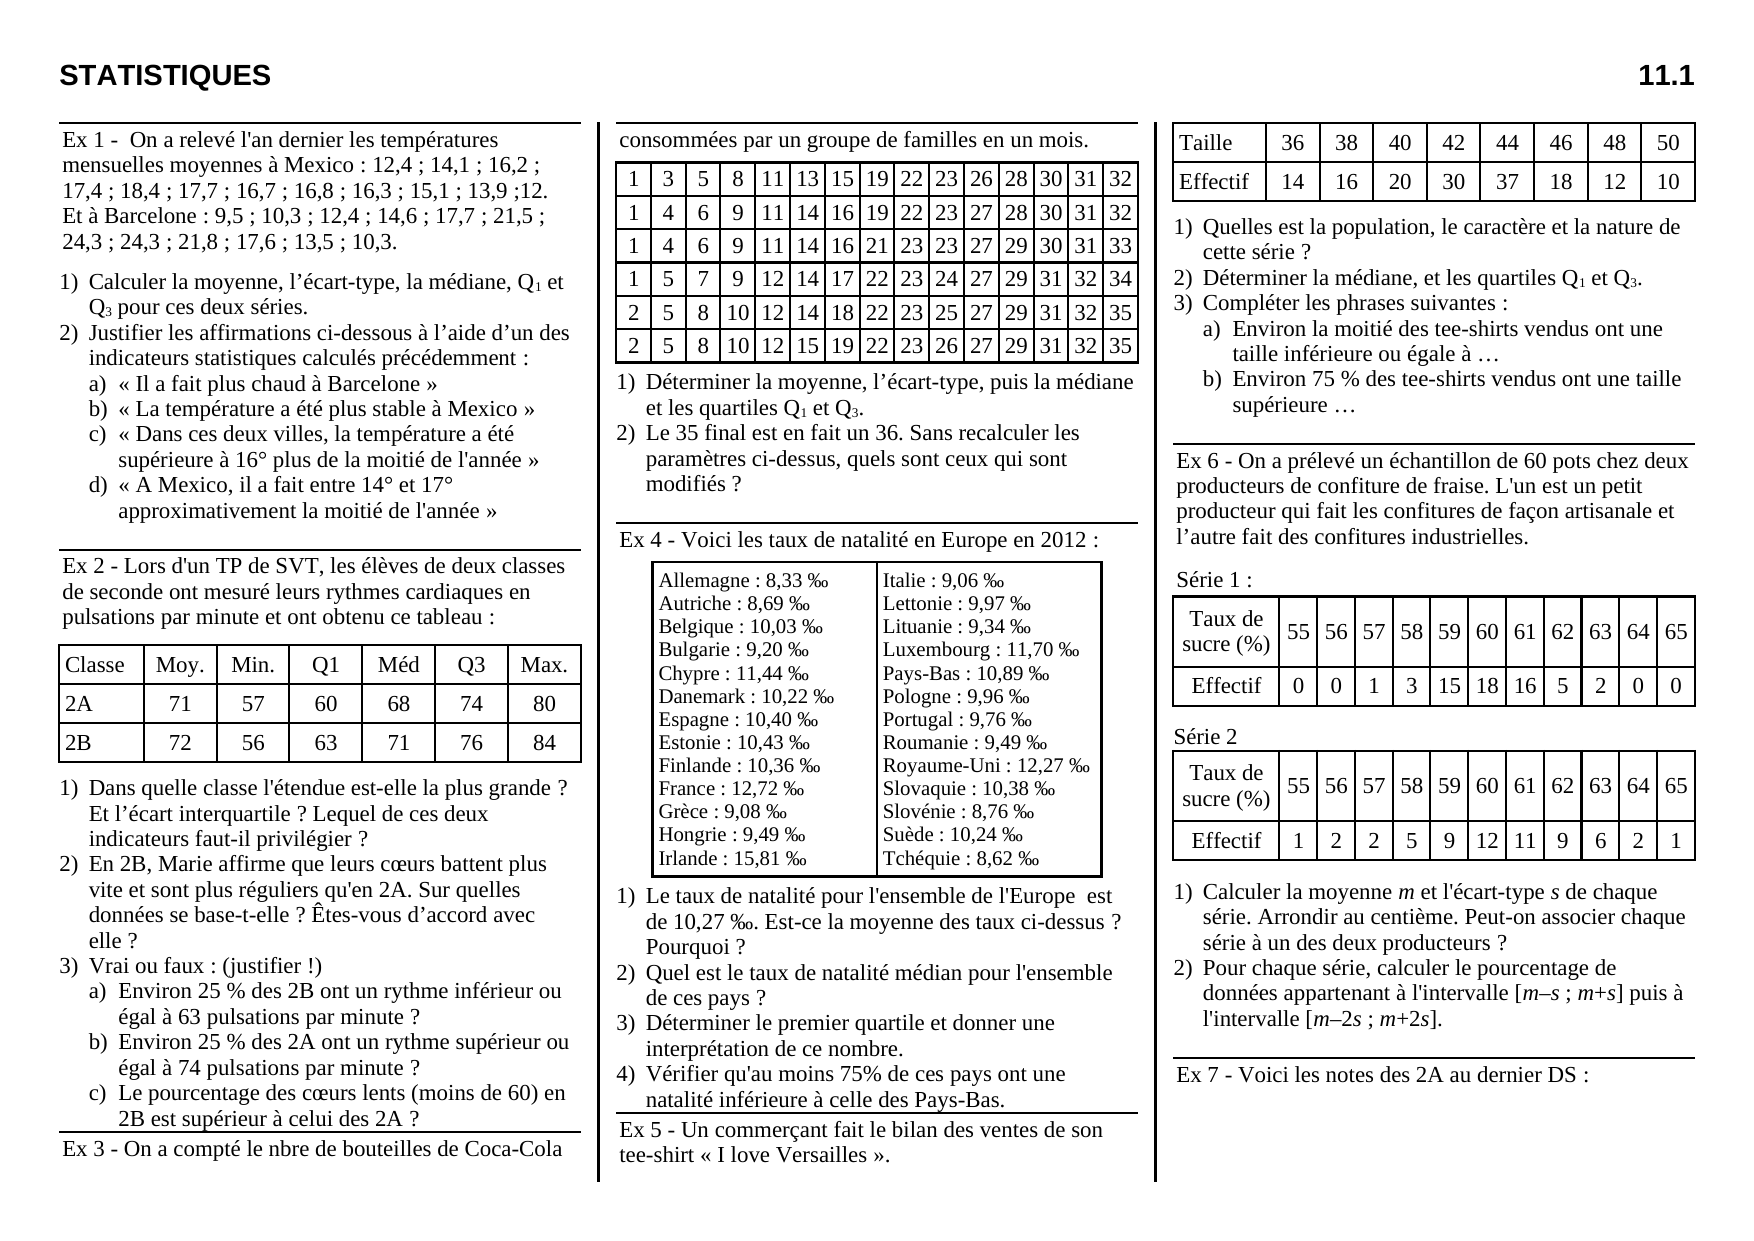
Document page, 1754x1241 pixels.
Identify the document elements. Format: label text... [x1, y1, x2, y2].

table_cell 20 [1374, 163, 1426, 200]
table_cell 12 [756, 297, 789, 328]
table_cell 5 [652, 297, 685, 328]
table_header 28 [1000, 164, 1033, 195]
table_cell 71 [363, 724, 434, 761]
table_header 64 [1620, 598, 1656, 666]
table_header Méd [363, 646, 434, 683]
list « Il a fait plus chaud à Barcelone » [88, 371, 581, 396]
table_header 22 [895, 164, 928, 195]
table_header 62 [1545, 598, 1580, 666]
list Vérifier qu'au moins 75% de ces pays ont une natalité inférieure à celle des Pays-Bas. [616, 1061, 1138, 1112]
list Compléter les phrases suivantes : [1173, 290, 1695, 316]
table_cell 22 [895, 197, 928, 228]
list Calculer la moyenne m et l'écart-type s de chaque série. Arrondir au centième. Peut-on associer chaque série à un des deux producteurs ? [1173, 879, 1695, 955]
list Voici les taux de natalité en Europe en 2012 : [616, 524, 1138, 555]
table_cell 1 [617, 264, 650, 295]
table_header 40 [1374, 124, 1426, 161]
table_cell 4 [652, 197, 685, 228]
table_cell 23 [930, 197, 963, 228]
table_cell 31 [1069, 230, 1102, 261]
table_header 57 [1356, 598, 1392, 666]
table_header 42 [1428, 124, 1479, 161]
table_cell 74 [436, 685, 507, 722]
table_cell 4 [652, 230, 685, 261]
table_cell 16 [1321, 163, 1372, 200]
table_cell 31 [1069, 197, 1102, 228]
table_cell 6 [687, 230, 719, 261]
table_cell 27 [965, 230, 998, 261]
table_cell 29 [1000, 330, 1033, 361]
table_cell 1 [1658, 822, 1694, 859]
text Statistiques 11.1 [59, 59, 1695, 92]
list Environ 75 % des tee-shirts vendus ont une taille supérieure … [1203, 366, 1695, 417]
table_cell 31 [1035, 330, 1067, 361]
table_cell 11 [756, 197, 789, 228]
list Voici les notes des 2A au dernier DS : [1173, 1059, 1695, 1090]
table_cell 9 [1431, 822, 1467, 859]
table_cell 21 [861, 230, 893, 261]
table_header 36 [1267, 124, 1319, 161]
table_cell 24 [930, 264, 963, 295]
table_cell 15 [791, 330, 824, 361]
table_cell 12 [1589, 163, 1640, 200]
table_cell Effectif [1174, 822, 1278, 859]
table_cell 33 [1104, 230, 1137, 261]
list Déterminer la médiane, et les quartiles Q1 et Q3. [1173, 265, 1695, 290]
table_cell Effectif [1174, 163, 1265, 200]
table_cell 31 [1035, 264, 1067, 295]
table_header 55 [1280, 752, 1316, 820]
table_cell 29 [1000, 230, 1033, 261]
table_cell 26 [930, 330, 963, 361]
table_cell 10 [721, 297, 754, 328]
table_cell 5 [1394, 822, 1429, 859]
table_header 5 [687, 164, 719, 195]
table_cell 2 [1620, 822, 1656, 859]
list Le taux de natalité pour l'ensemble de l'Europe est de 10,27 ‰. Est-ce la moyenne des taux ci-dessus ? Pourquoi ? [616, 883, 1138, 959]
table_cell 2B [60, 724, 143, 761]
table_cell 16 [1507, 668, 1543, 704]
list On a prélevé un échantillon de 60 pots chez deux producteurs de confiture de fraise. L'un est un petit producteur qui fait les confitures de façon artisanale et l’autre fait des confitures industrielles. [1173, 445, 1695, 549]
table_cell 1 [1280, 822, 1316, 859]
table_cell 23 [895, 230, 928, 261]
table_header 19 [861, 164, 893, 195]
table_header 32 [1104, 164, 1137, 195]
table_cell 5 [652, 264, 685, 295]
table_header 56 [1318, 598, 1354, 666]
table_cell 19 [826, 330, 859, 361]
list Environ 25 % des 2A ont un rythme supérieur ou égal à 74 pulsations par minute ? [88, 1029, 581, 1080]
table_cell 19 [861, 197, 893, 228]
table_header 64 [1620, 752, 1656, 820]
table_cell 9 [721, 197, 754, 228]
table_cell 35 [1104, 297, 1137, 328]
list « A Mexico, il a fait entre 14° et 17° approximativement la moitié de l'année » [88, 472, 581, 523]
list On a relevé l'an dernier les températures mensuelles moyennes à Mexico : 12,4 ; 14,1 ; 16,2 ; 17,4 ; 18,4 ; 17,7 ; 16,7 ; 16,8 ; 16,3 ; 15,1 ; 13,9 ;12. Et à Barcelone : 9,5 ; 10,3 ; 12,4 ; 14,6 ; 17,7 ; 21,5 ; 24,3 ; 24,3 ; 21,8 ; 17,6 ; 13,5 ; 10,3. [59, 124, 581, 257]
list En 2B, Marie affirme que leurs cœurs battent plus vite et sont plus réguliers qu'en 2A. Sur quelles données se base-t-elle ? Êtes-vous d’accord avec elle ? [59, 851, 581, 953]
table_cell 12 [756, 264, 789, 295]
list Environ la moitié des tee-shirts vendus ont une taille inférieure ou égale à … [1203, 316, 1695, 366]
table_cell 22 [861, 330, 893, 361]
table_cell 0 [1620, 668, 1656, 704]
table_header 11 [756, 164, 789, 195]
table_cell 14 [791, 230, 824, 261]
table_cell 11 [1507, 822, 1543, 859]
table_cell 84 [509, 724, 580, 761]
list Lors d'un TP de SVT, les élèves de deux classes de seconde ont mesuré leurs rythmes cardiaques en pulsations par minute et ont obtenu ce tableau : [59, 551, 581, 633]
table_header 59 [1431, 752, 1467, 820]
table_cell 32 [1069, 330, 1102, 361]
table_cell 16 [826, 230, 859, 261]
table_cell 80 [509, 685, 580, 722]
table_cell 6 [1583, 822, 1618, 859]
table_cell 2 [1356, 822, 1392, 859]
list « Dans ces deux villes, la température a été supérieure à 16° plus de la moitié de l'année » [88, 421, 581, 472]
table_cell 37 [1481, 163, 1533, 200]
table_header 50 [1642, 124, 1694, 161]
table_header 59 [1431, 598, 1467, 666]
table_header 15 [826, 164, 859, 195]
table_cell 25 [930, 297, 963, 328]
table_cell 2A [60, 685, 143, 722]
table_cell 22 [861, 297, 893, 328]
table_cell 12 [756, 330, 789, 361]
table_cell 17 [826, 264, 859, 295]
table_header Max. [509, 646, 580, 683]
table_cell 56 [218, 724, 288, 761]
table_header 62 [1545, 752, 1580, 820]
table_cell 22 [861, 264, 893, 295]
table_cell 32 [1104, 197, 1137, 228]
table_cell 23 [930, 230, 963, 261]
list Quel est le taux de natalité médian pour l'ensemble de ces pays ? [616, 959, 1138, 1010]
list consommées par un groupe de familles en un mois. [616, 124, 1138, 155]
table_cell 5 [1545, 668, 1580, 704]
table_cell 0 [1280, 668, 1316, 704]
table_header Taux de sucre (%) [1174, 752, 1278, 820]
table_cell 30 [1035, 230, 1067, 261]
table_cell 34 [1104, 264, 1137, 295]
table_header Min. [218, 646, 288, 683]
table_cell 10 [1642, 163, 1694, 200]
table_cell 0 [1318, 668, 1354, 704]
table_cell 14 [791, 264, 824, 295]
table_cell 27 [965, 264, 998, 295]
table_header 8 [721, 164, 754, 195]
table_cell 7 [687, 264, 719, 295]
table_cell 11 [756, 230, 789, 261]
table_header 55 [1280, 598, 1316, 666]
table_cell 32 [1069, 264, 1102, 295]
table_header 31 [1069, 164, 1102, 195]
list Quelles est la population, le caractère et la nature de cette série ? [1173, 214, 1695, 265]
table_header Classe [60, 646, 143, 683]
table_cell 1 [617, 230, 650, 261]
table_cell 0 [1658, 668, 1694, 704]
table_cell 30 [1035, 197, 1067, 228]
table_cell 12 [1469, 822, 1505, 859]
table_cell 14 [1267, 163, 1319, 200]
table_header Italie : 9,06 ‰ Lettonie : 9,97 ‰ Lituanie : 9,34 ‰ Luxembourg : 11,70 ‰ Pays-Bas : 10,89 ‰ Pologne : 9,96 ‰ Portugal : 9,76 ‰ Roumanie : 9,49 ‰ Royaume-Uni : 12,27 ‰ Slovaquie : 10,38 ‰ Slovénie : 8,76 ‰ Suède : 10,24 ‰ Tchéquie : 8,62 ‰ [878, 563, 1100, 875]
table_cell 1 [617, 197, 650, 228]
table_header 46 [1535, 124, 1587, 161]
list Déterminer le premier quartile et donner une interprétation de ce nombre. [616, 1010, 1138, 1061]
table_cell 9 [721, 230, 754, 261]
table_cell 2 [1583, 668, 1618, 704]
table_cell 5 [652, 330, 685, 361]
table_cell 63 [290, 724, 361, 761]
table_cell 2 [1318, 822, 1354, 859]
list Un commerçant fait le bilan des ventes de son tee-shirt « I love Versailles ». [616, 1114, 1138, 1171]
table_header 63 [1583, 598, 1618, 666]
table_header 38 [1321, 124, 1372, 161]
table_cell 18 [1535, 163, 1587, 200]
table_header Taille [1174, 124, 1265, 161]
table_cell 2 [617, 297, 650, 328]
table_cell 29 [1000, 264, 1033, 295]
list Dans quelle classe l'étendue est-elle la plus grande ? Et l’écart interquartile ? Lequel de ces deux indicateurs faut-il privilégier ? [59, 775, 581, 851]
table_cell 29 [1000, 297, 1033, 328]
table_cell 23 [895, 330, 928, 361]
table_cell 27 [965, 197, 998, 228]
table_cell 27 [965, 297, 998, 328]
table_cell 15 [1431, 668, 1467, 704]
table_cell 9 [1545, 822, 1580, 859]
table_cell 35 [1104, 330, 1137, 361]
table_header Allemagne : 8,33 ‰ Autriche : 8,69 ‰ Belgique : 10,03 ‰ Bulgarie : 9,20 ‰ Chypre : 11,44 ‰ Danemark : 10,22 ‰ Espagne : 10,40 ‰ Estonie : 10,43 ‰ Finlande : 10,36 ‰ France : 12,72 ‰ Grèce : 9,08 ‰ Hongrie : 9,49 ‰ Irlande : 15,81 ‰ [654, 563, 876, 875]
table_cell 2 [617, 330, 650, 361]
list Environ 25 % des 2B ont un rythme inférieur ou égal à 63 pulsations par minute ? [88, 978, 581, 1029]
table_cell 27 [965, 330, 998, 361]
list Justifier les affirmations ci-dessous à l’aide d’un des indicateurs statistiques calculés précédemment : [59, 320, 581, 371]
table_cell 14 [791, 197, 824, 228]
list Calculer la moyenne, l’écart-type, la médiane, Q1 et Q3 pour ces deux séries. [59, 269, 581, 320]
table_header 60 [1469, 752, 1505, 820]
table_header 61 [1507, 598, 1543, 666]
table_cell 57 [218, 685, 288, 722]
table_header 65 [1658, 752, 1694, 820]
table_header 26 [965, 164, 998, 195]
table_header Moy. [145, 646, 216, 683]
table_header 61 [1507, 752, 1543, 820]
table_header 57 [1356, 752, 1392, 820]
list Pour chaque série, calculer le pourcentage de données appartenant à l'intervalle [m–s ; m+s] puis à l'intervalle [m–2s ; m+2s]. [1173, 955, 1695, 1031]
table_header 48 [1589, 124, 1640, 161]
list On a compté le nbre de bouteilles de Coca-Cola [59, 1133, 581, 1164]
table_header 23 [930, 164, 963, 195]
list Déterminer la moyenne, l’écart-type, puis la médiane et les quartiles Q1 et Q3. [616, 369, 1138, 420]
table_cell 76 [436, 724, 507, 761]
table_cell Effectif [1174, 668, 1278, 704]
text Série 1 : [1173, 562, 1695, 595]
table_cell 23 [895, 297, 928, 328]
table_header Q3 [436, 646, 507, 683]
table_cell 18 [1469, 668, 1505, 704]
table_cell 28 [1000, 197, 1033, 228]
table_header 44 [1481, 124, 1533, 161]
table_cell 32 [1069, 297, 1102, 328]
table_header 56 [1318, 752, 1354, 820]
table_header 30 [1035, 164, 1067, 195]
table_header 1 [617, 164, 650, 195]
table_cell 8 [687, 330, 719, 361]
table_cell 71 [145, 685, 216, 722]
table_cell 6 [687, 197, 719, 228]
table_header Q1 [290, 646, 361, 683]
table_cell 3 [1394, 668, 1429, 704]
table_cell 60 [290, 685, 361, 722]
list Le 35 final est en fait un 36. Sans recalculer les paramètres ci-dessus, quels sont ceux qui sont modifiés ? [616, 420, 1138, 496]
table_header 58 [1394, 598, 1429, 666]
table_cell 30 [1428, 163, 1479, 200]
table_header 60 [1469, 598, 1505, 666]
table_header 3 [652, 164, 685, 195]
table_cell 8 [687, 297, 719, 328]
table_cell 9 [721, 264, 754, 295]
table_cell 1 [1356, 668, 1392, 704]
table_header 13 [791, 164, 824, 195]
list Vrai ou faux : (justifier !) [59, 953, 581, 978]
list « La température a été plus stable à Mexico » [88, 396, 581, 421]
table_cell 10 [721, 330, 754, 361]
table_cell 72 [145, 724, 216, 761]
table_header 65 [1658, 598, 1694, 666]
table_header 58 [1394, 752, 1429, 820]
table_cell 16 [826, 197, 859, 228]
table_cell 14 [791, 297, 824, 328]
table_header 63 [1583, 752, 1618, 820]
table_cell 31 [1035, 297, 1067, 328]
list Le pourcentage des cœurs lents (moins de 60) en 2B est supérieur à celui des 2A ? [88, 1080, 581, 1131]
text Série 2 [1173, 724, 1695, 750]
table_header Taux de sucre (%) [1174, 598, 1278, 666]
table_cell 68 [363, 685, 434, 722]
table_cell 23 [895, 264, 928, 295]
table_cell 18 [826, 297, 859, 328]
